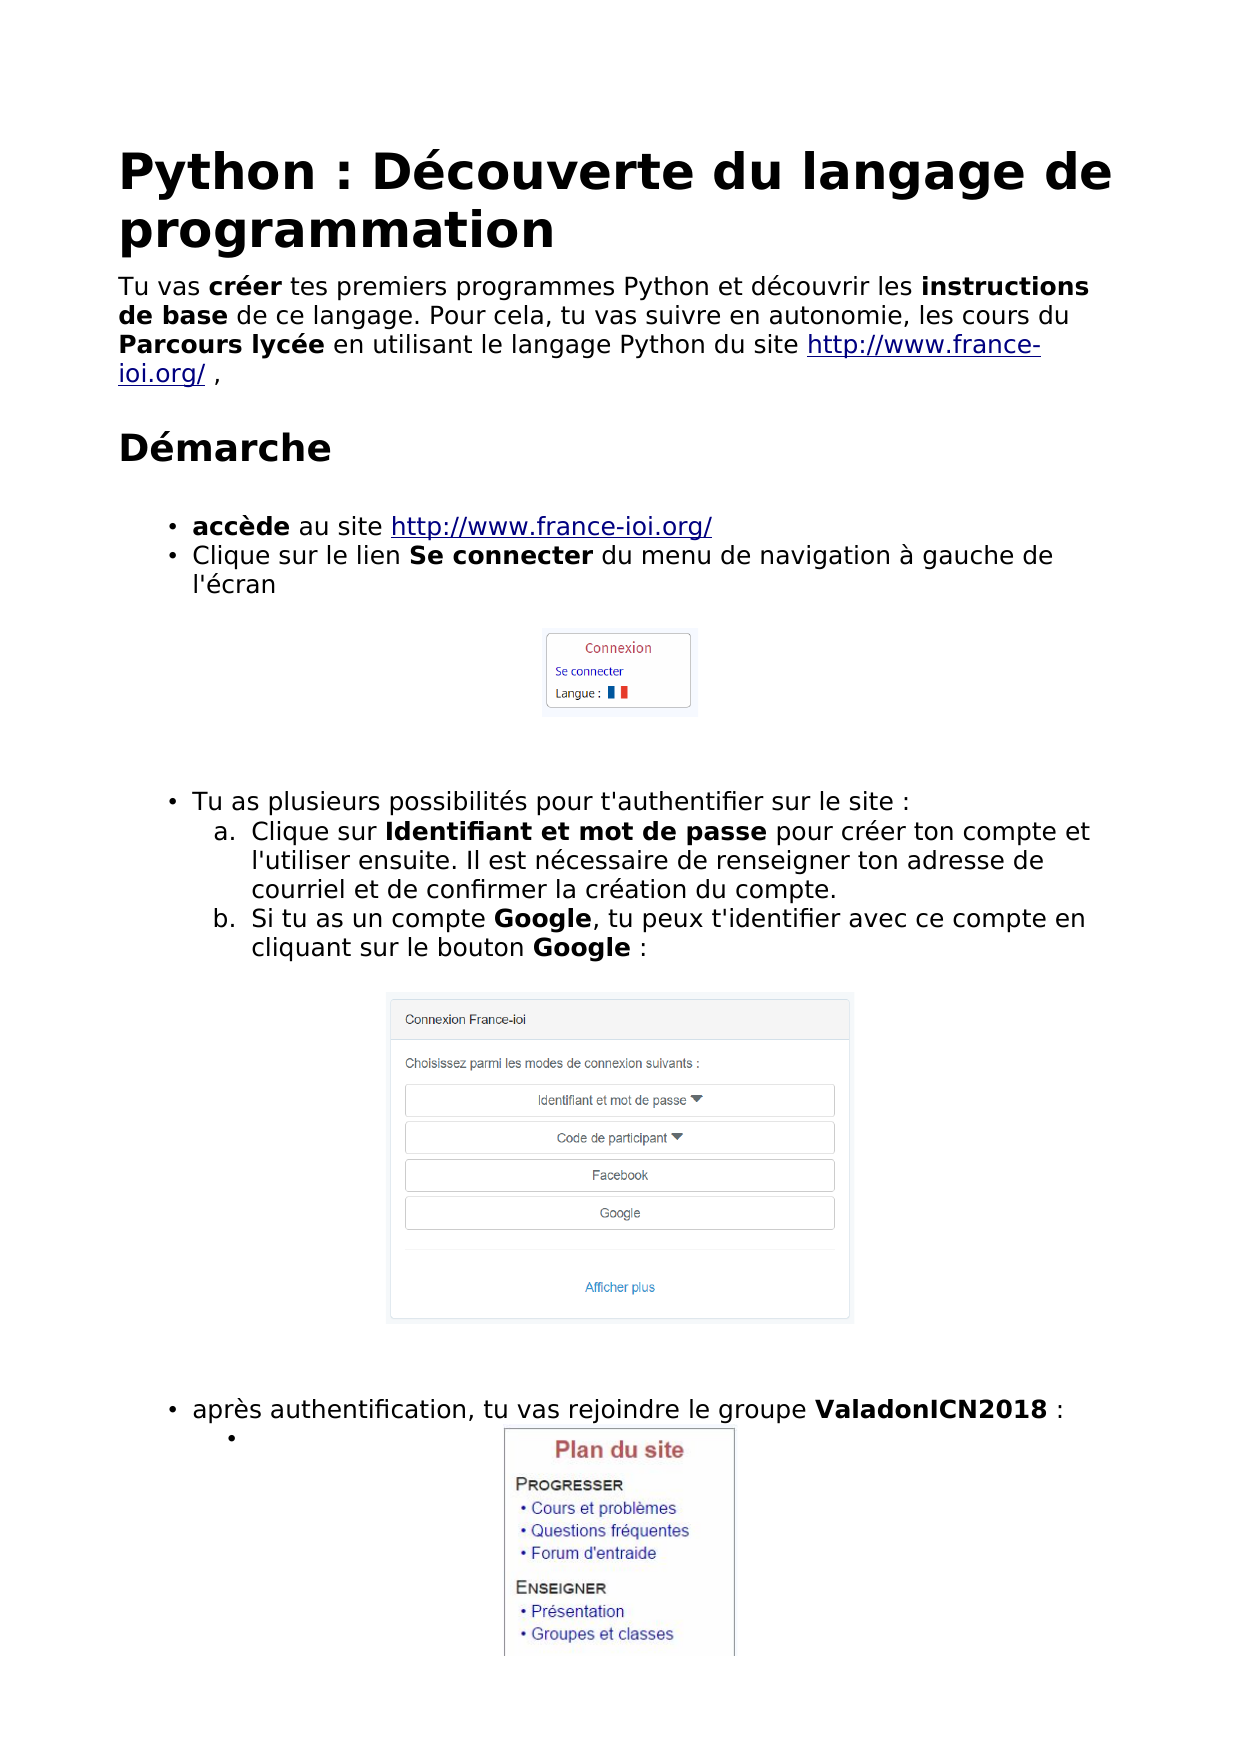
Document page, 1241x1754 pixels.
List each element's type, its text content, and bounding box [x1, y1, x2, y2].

subtitle Python : Découverte du langage de programmation [118, 143, 1122, 259]
picture [542, 628, 699, 717]
list accède au site http://www.france-ioi.org/ [177, 512, 1122, 541]
list Si tu as un compte Google, tu peux t'identifier avec ce compte en cliquant sur le bouton Google : [236, 904, 1122, 963]
picture [502, 1424, 738, 1656]
list Clique sur Identifiant et mot de passe pour créer ton compte et l'utiliser ensuite. Il est nécessaire de renseigner ton adresse de courriel et de confirmer la création du compte. [236, 817, 1122, 904]
list Clique sur le lien Se connecter du menu de navigation à gauche de l'écran [177, 541, 1122, 599]
list [738, 1424, 1122, 1453]
list après authentification, tu vas rejoindre le groupe ValadonICN2018 : [177, 1395, 1122, 1424]
list Tu as plusieurs possibilités pour t'authentifier sur le site : [177, 788, 1122, 817]
text Tu vas créer tes premiers programmes Python et découvrir les instructions de base de ce langage. Pour cela, tu vas suivre en autonomie, les cours du Parcours lycée en utilisant le langage Python du site http://www.france-ioi.org/ , [118, 272, 1122, 389]
subtitle Démarche [118, 426, 1122, 470]
picture [385, 992, 855, 1324]
list [236, 1424, 502, 1453]
